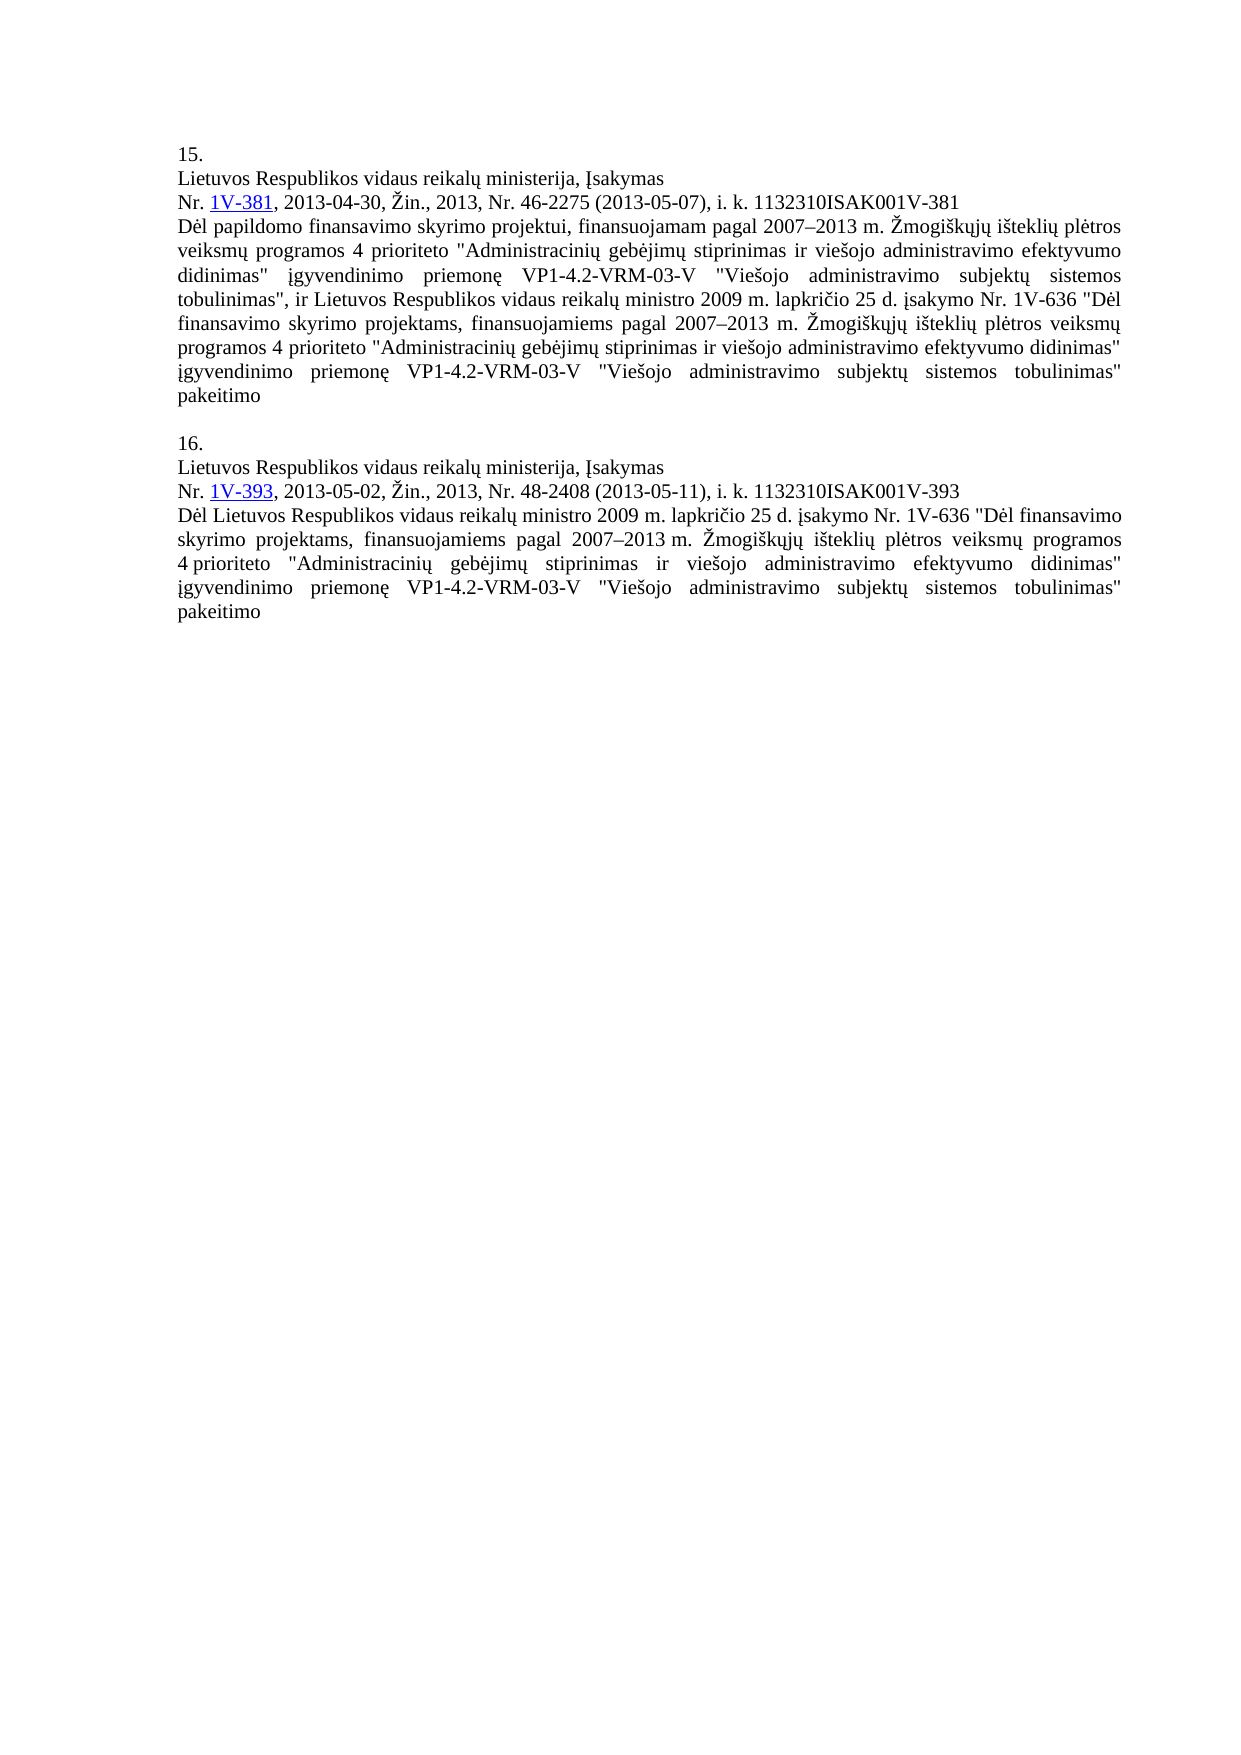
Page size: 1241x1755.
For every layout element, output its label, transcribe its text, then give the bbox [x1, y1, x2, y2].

text Dėl papildomo finansavimo skyrimo projektui, finansuojamam pagal 2007–2013 m. Žmogiškųjų išteklių plėtros veiksmų programos 4 prioriteto "Administracinių gebėjimų stiprinimas ir viešojo administravimo efektyvumo didinimas" įgyvendinimo priemonę VP1-4.2-VRM-03-V "Viešojo administravimo subjektų sistemos tobulinimas", ir Lietuvos Respublikos vidaus reikalų ministro 2009 m. lapkričio 25 d. įsakymo Nr. 1V-636 "Dėl finansavimo skyrimo projektams, finansuojamiems pagal 2007–2013 m. Žmogiškųjų išteklių plėtros veiksmų programos 4 prioriteto "Administracinių gebėjimų stiprinimas ir viešojo administravimo efektyvumo didinimas" įgyvendinimo priemonę VP1-4.2-VRM-03-V "Viešojo administravimo subjektų sistemos tobulinimas" pakeitimo [177, 214, 1122, 407]
text Lietuvos Respublikos vidaus reikalų ministerija, Įsakymas [177, 166, 1122, 190]
text 16. [177, 431, 1122, 455]
text 15. [177, 142, 1122, 166]
text Lietuvos Respublikos vidaus reikalų ministerija, Įsakymas [177, 455, 1122, 479]
text Nr. 1V-393, 2013-05-02, Žin., 2013, Nr. 48-2408 (2013-05-11), i. k. 1132310ISAK001V-393 [177, 479, 1122, 503]
text Dėl Lietuvos Respublikos vidaus reikalų ministro 2009 m. lapkričio 25 d. įsakymo Nr. 1V-636 "Dėl finansavimo skyrimo projektams, finansuojamiems pagal 2007–2013 m. Žmogiškųjų išteklių plėtros veiksmų programos 4 prioriteto "Administracinių gebėjimų stiprinimas ir viešojo administravimo efektyvumo didinimas" įgyvendinimo priemonę VP1-4.2-VRM-03-V "Viešojo administravimo subjektų sistemos tobulinimas" pakeitimo [177, 503, 1122, 623]
text Nr. 1V-381, 2013-04-30, Žin., 2013, Nr. 46-2275 (2013-05-07), i. k. 1132310ISAK001V-381 [177, 190, 1122, 214]
